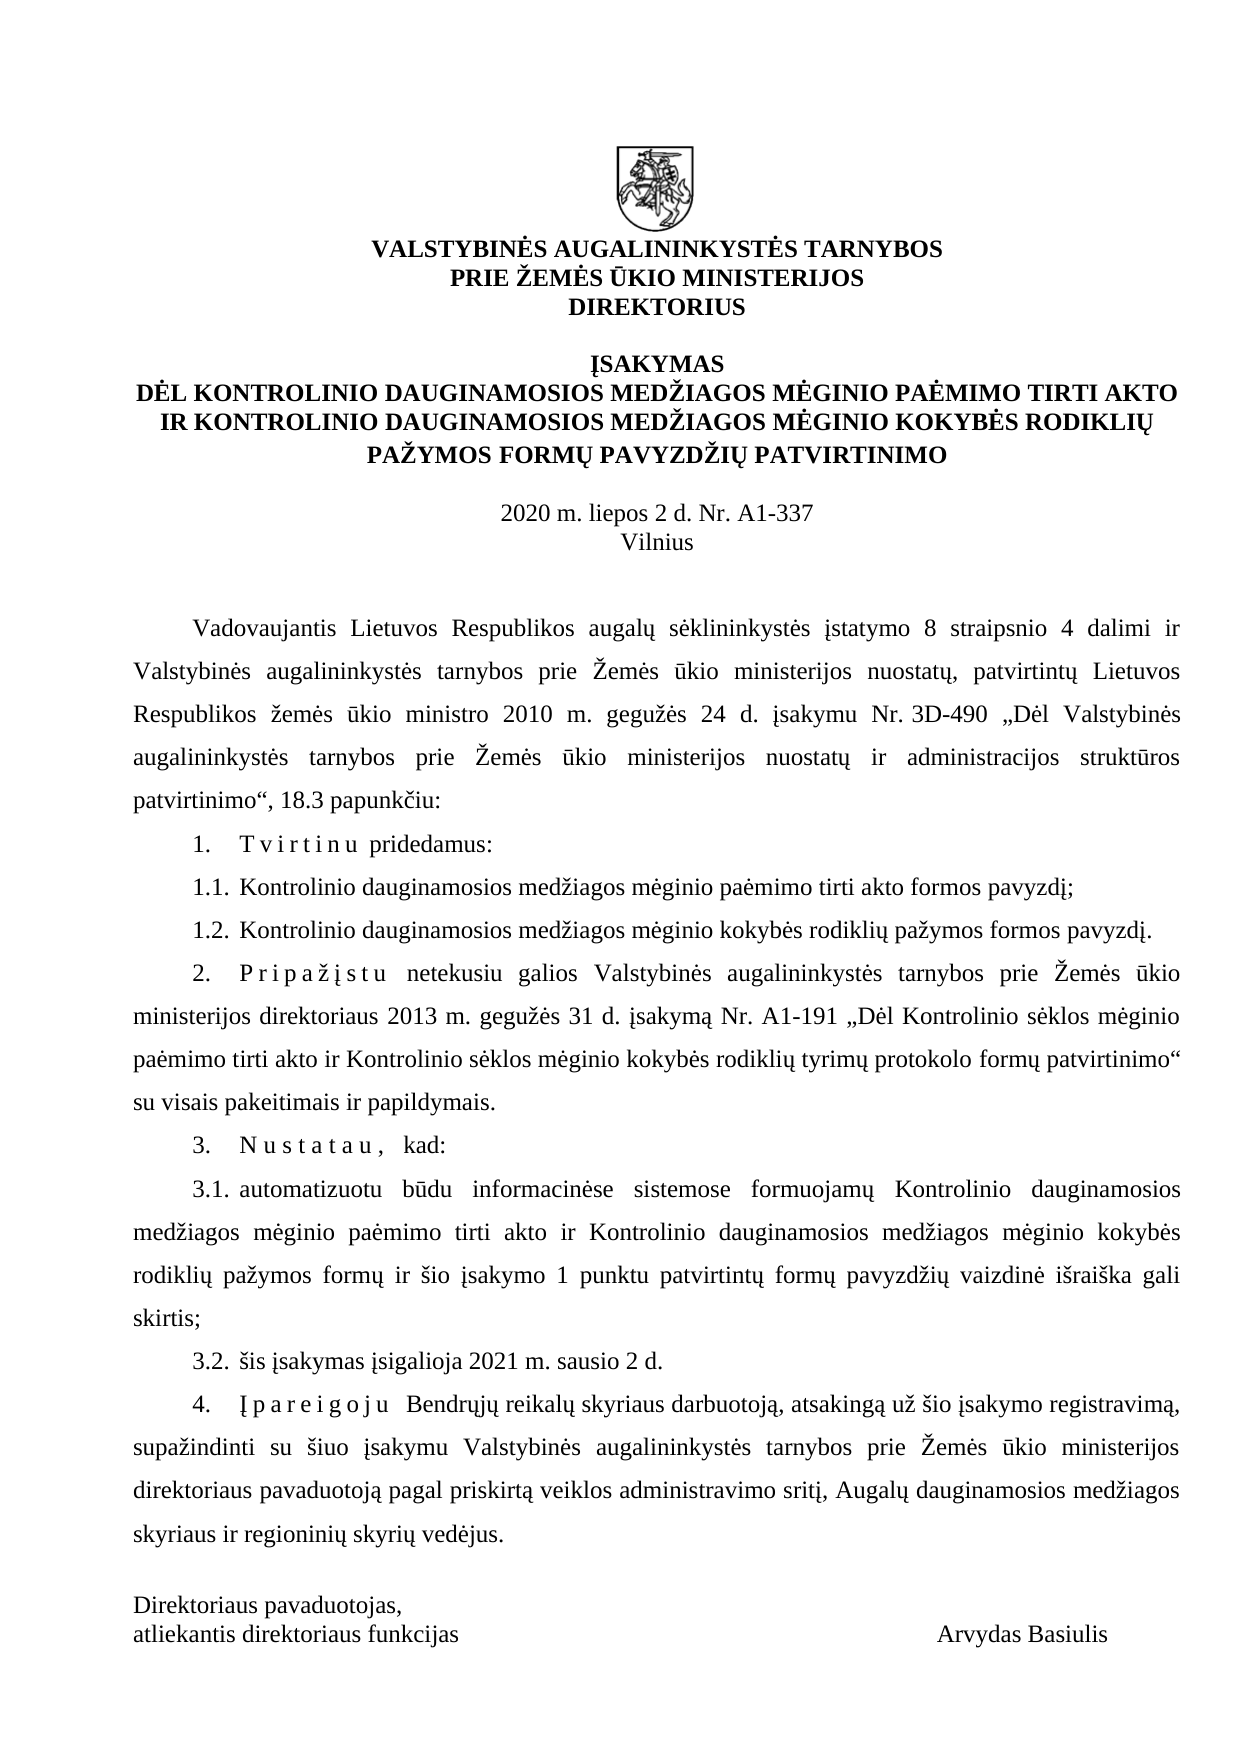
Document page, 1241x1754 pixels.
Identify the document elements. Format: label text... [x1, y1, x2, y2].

text PRIE ŽEMĖS ŪKIO MINISTERIJOS [133, 263, 1181, 292]
text VALSTYBINĖS AUGALININKYSTĖS TARNYBOS [133, 234, 1181, 263]
text 2. Pripažįstu netekusiu galios Valstybinės augalininkystės tarnybos prie Žemės ūkio ministerijos direktoriaus 2013 m. gegužės 31 d. įsakymą Nr. A1-191 „Dėl Kontrolinio sėklos mėginio paėmimo tirti akto ir Kontrolinio sėklos mėginio kokybės rodiklių tyrimų protokolo formų patvirtinimo“ su visais pakeitimais ir papildymais. [133, 958, 1181, 1116]
text 3.2. šis įsakymas įsigalioja 2021 m. sausio 2 d. [133, 1346, 1181, 1375]
text DIREKTORIUS [133, 292, 1181, 321]
text 4. Įpareigoju Bendrųjų reikalų skyriaus darbuotoją, atsakingą už šio įsakymo registravimą, supažindinti su šiuo įsakymu Valstybinės augalininkystės tarnybos prie Žemės ūkio ministerijos direktoriaus pavaduotoją pagal priskirtą veiklos administravimo sritį, Augalų dauginamosios medžiagos skyriaus ir regioninių skyrių vedėjus. [133, 1389, 1181, 1547]
text DĖL KONTROLINIO DAUGINAMOSIOS MEDŽIAGOS MĖGINIO PAĖMIMO TIRTI AKTO IR KONTROLINIO DAUGINAMOSIOS MEDŽIAGOS MĖGINIO KOKYBĖS RODIKLIŲ PAŽYMOS FORMŲ PAVYZDŽIŲ PATVIRTINIMO [133, 378, 1181, 469]
text Direktoriaus pavaduotojas, [133, 1591, 1181, 1619]
text 1.2. Kontrolinio dauginamosios medžiagos mėginio kokybės rodiklių pažymos formos pavyzdį. [133, 915, 1181, 944]
text 1. Tvirtinu pridedamus: [133, 829, 1181, 857]
text 3. Nustatau, kad: [133, 1131, 1181, 1159]
text Vilnius [133, 527, 1181, 556]
text 2020 m. liepos 2 d. Nr. A1-337 [133, 498, 1181, 527]
text 3.1. automatizuotu būdu informacinėse sistemose formuojamų Kontrolinio dauginamosios medžiagos mėginio paėmimo tirti akto ir Kontrolinio dauginamosios medžiagos mėginio kokybės rodiklių pažymos formų ir šio įsakymo 1 punktu patvirtintų formų pavyzdžių vaizdinė išraiška gali skirtis; [133, 1174, 1181, 1332]
text ĮSAKYMAS [133, 349, 1181, 378]
text atliekantis direktoriaus funkcijas Arvydas Basiulis [133, 1619, 1181, 1648]
text Vadovaujantis Lietuvos Respublikos augalų sėklininkystės įstatymo 8 straipsnio 4 dalimi ir Valstybinės augalininkystės tarnybos prie Žemės ūkio ministerijos nuostatų, patvirtintų Lietuvos Respublikos žemės ūkio ministro 2010 m. gegužės 24 d. įsakymu Nr. 3D-490 „Dėl Valstybinės augalininkystės tarnybos prie Žemės ūkio ministerijos nuostatų ir administracijos struktūros patvirtinimo“, 18.3 papunkčiu: [133, 613, 1181, 814]
text 1.1. Kontrolinio dauginamosios medžiagos mėginio paėmimo tirti akto formos pavyzdį; [133, 872, 1181, 901]
